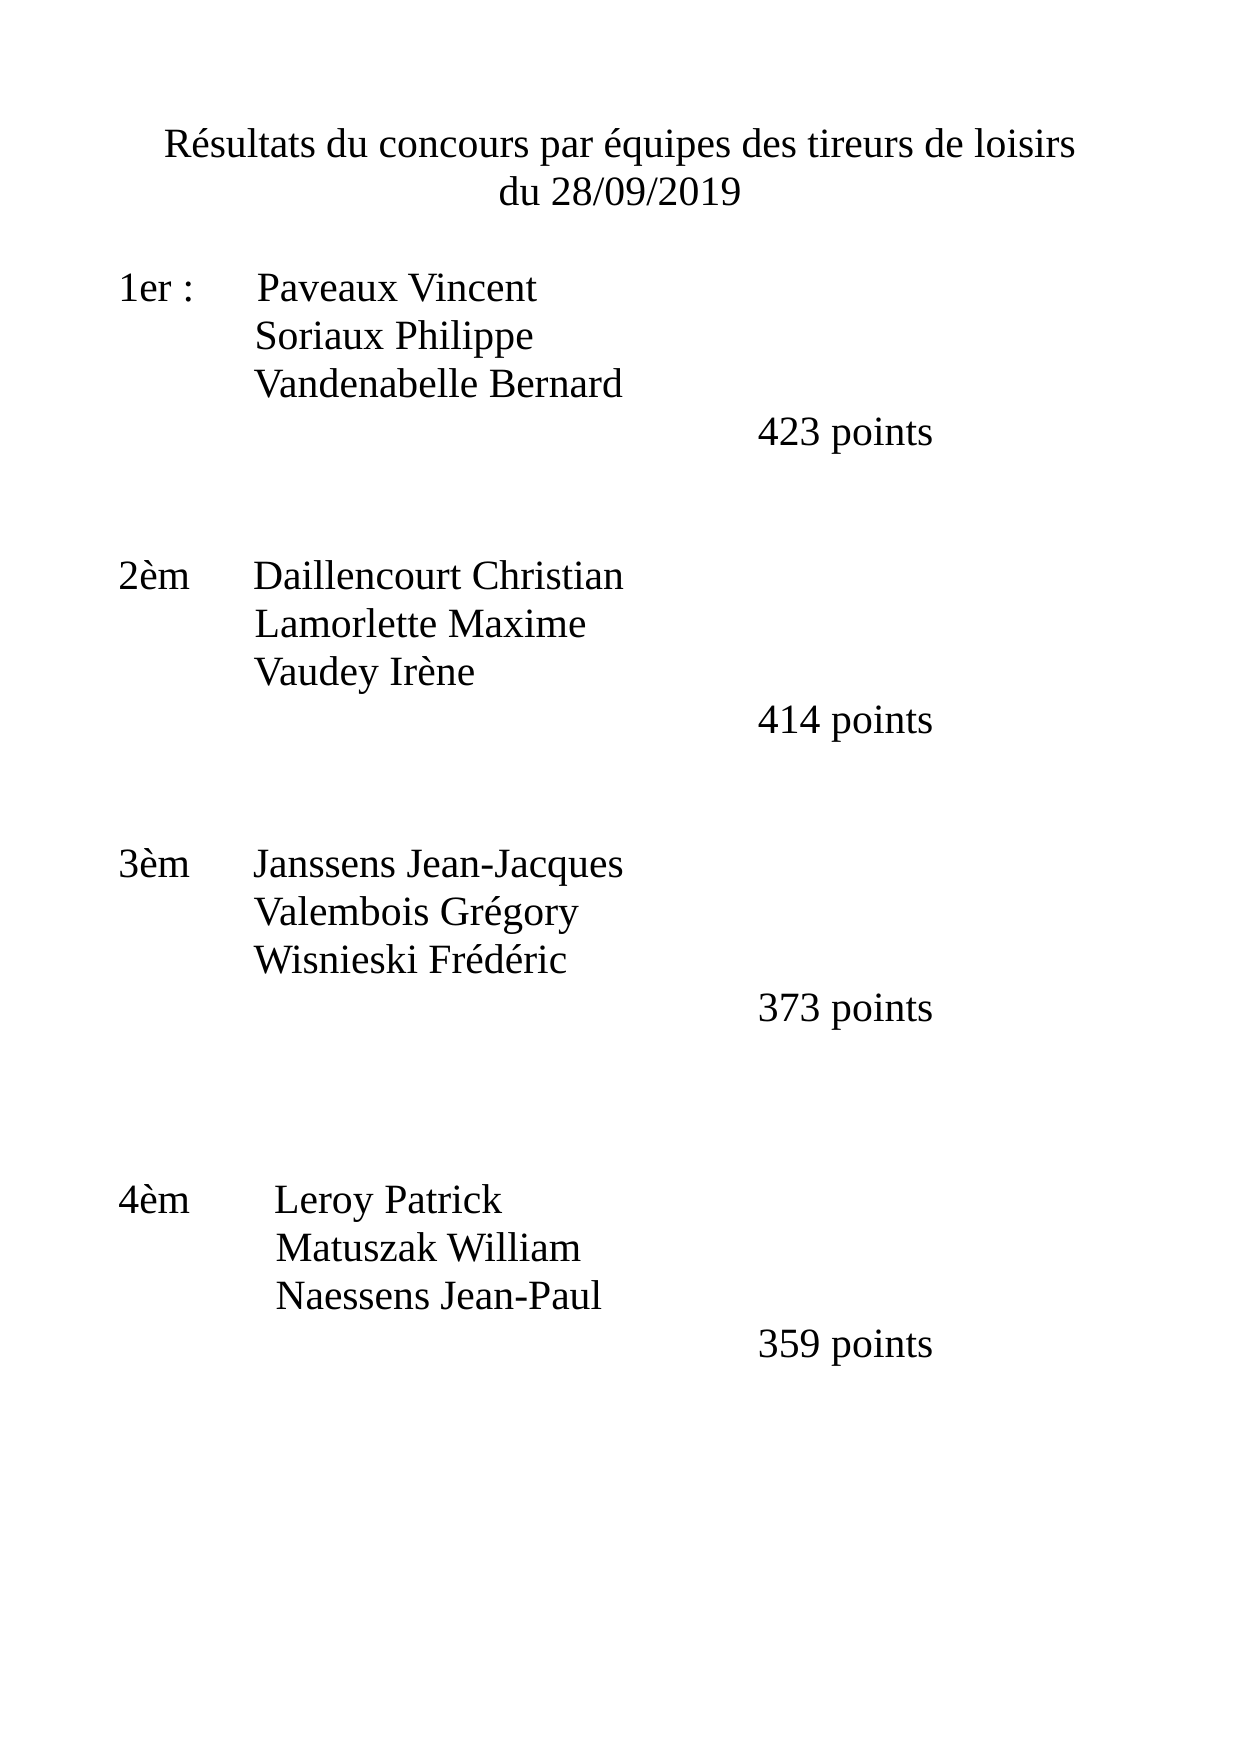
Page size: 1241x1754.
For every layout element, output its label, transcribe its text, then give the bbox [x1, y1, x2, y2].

text du 28/09/2019 [118, 166, 1122, 214]
text 423 points [118, 406, 1122, 454]
text Soriaux Philippe [118, 310, 1122, 358]
text Naessens Jean-Paul [118, 1271, 1122, 1319]
text Wisnieski Frédéric [118, 934, 1122, 982]
text 3èm Janssens Jean-Jacques [118, 838, 1122, 886]
text 373 points [118, 982, 1122, 1031]
text Vandenabelle Bernard [118, 358, 1122, 406]
text 1er : Paveaux Vincent [118, 262, 1122, 310]
text Valembois Grégory [118, 886, 1122, 934]
text Lamorlette Maxime [118, 598, 1122, 646]
text Résultats du concours par équipes des tireurs de loisirs [118, 118, 1122, 166]
text 359 points [118, 1319, 1122, 1367]
text 4èm Leroy Patrick [118, 1174, 1122, 1223]
text 414 points [118, 694, 1122, 742]
text Vaudey Irène [118, 646, 1122, 694]
text Matuszak William [118, 1223, 1122, 1271]
text 2èm Daillencourt Christian [118, 550, 1122, 598]
